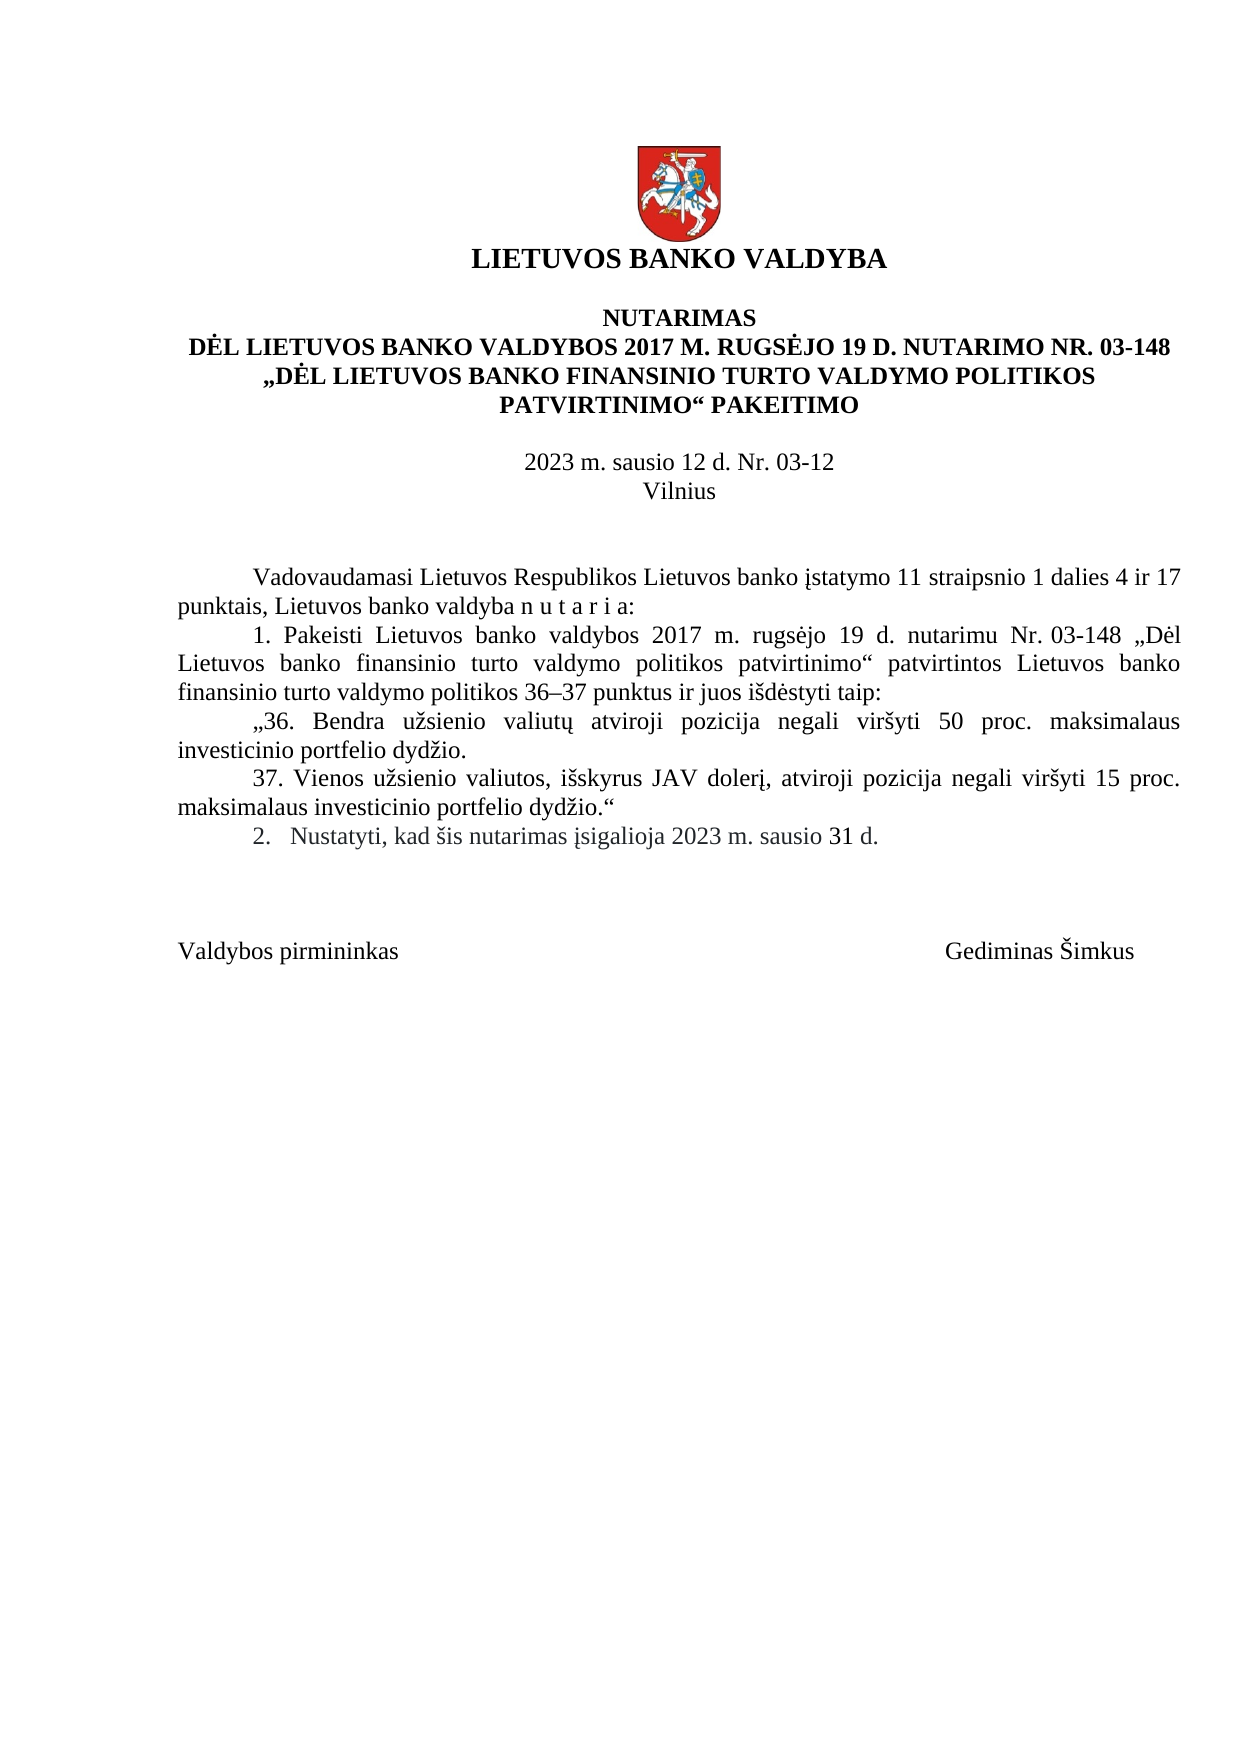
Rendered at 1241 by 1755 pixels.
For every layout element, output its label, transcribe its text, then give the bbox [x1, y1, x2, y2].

text 2023 m. sausio 12 d. Nr. 03-12 [177, 447, 1181, 476]
text Vadovaudamasi Lietuvos Respublikos Lietuvos banko įstatymo 11 straipsnio 1 dalies 4 ir 17 punktais, Lietuvos banko valdyba n u t a r i a: [177, 562, 1181, 620]
text Vilnius [177, 476, 1181, 505]
text NUTARIMAS [177, 303, 1181, 332]
text „36. Bendra užsienio valiutų atviroji pozicija negali viršyti 50 proc. maksimalaus investicinio portfelio dydžio. [177, 706, 1181, 763]
text 37. Vienos užsienio valiutos, išskyrus JAV dolerį, atviroji pozicija negali viršyti 15 proc. maksimalaus investicinio portfelio dydžio.“ [177, 763, 1181, 821]
text 1. Pakeisti Lietuvos banko valdybos 2017 m. rugsėjo 19 d. nutarimu Nr. 03-148 „Dėl Lietuvos banko finansinio turto valdymo politikos patvirtinimo“ patvirtintos Lietuvos banko finansinio turto valdymo politikos 36–37 punktus ir juos išdėstyti taip: [177, 620, 1181, 706]
text DĖL LIETUVOS BANKO VALDYBOS 2017 M. rugsėjo 19 D. NUTARIMO NR. 03-148 „DĖL LIETUVOS BANKO FINANSINIO TURTO VALDYMO POLITIKOS PATVIRTINIMO“ PAKEITIMO [177, 332, 1181, 418]
text 2. Nustatyti, kad šis nutarimas įsigalioja 2023 m. sausio 31 d. [177, 821, 1181, 850]
subtitle Valdybos pirmininkas Gediminas Šimkus [177, 936, 1181, 965]
text LIETUVOS BANKO VALDYBA [177, 241, 1181, 275]
